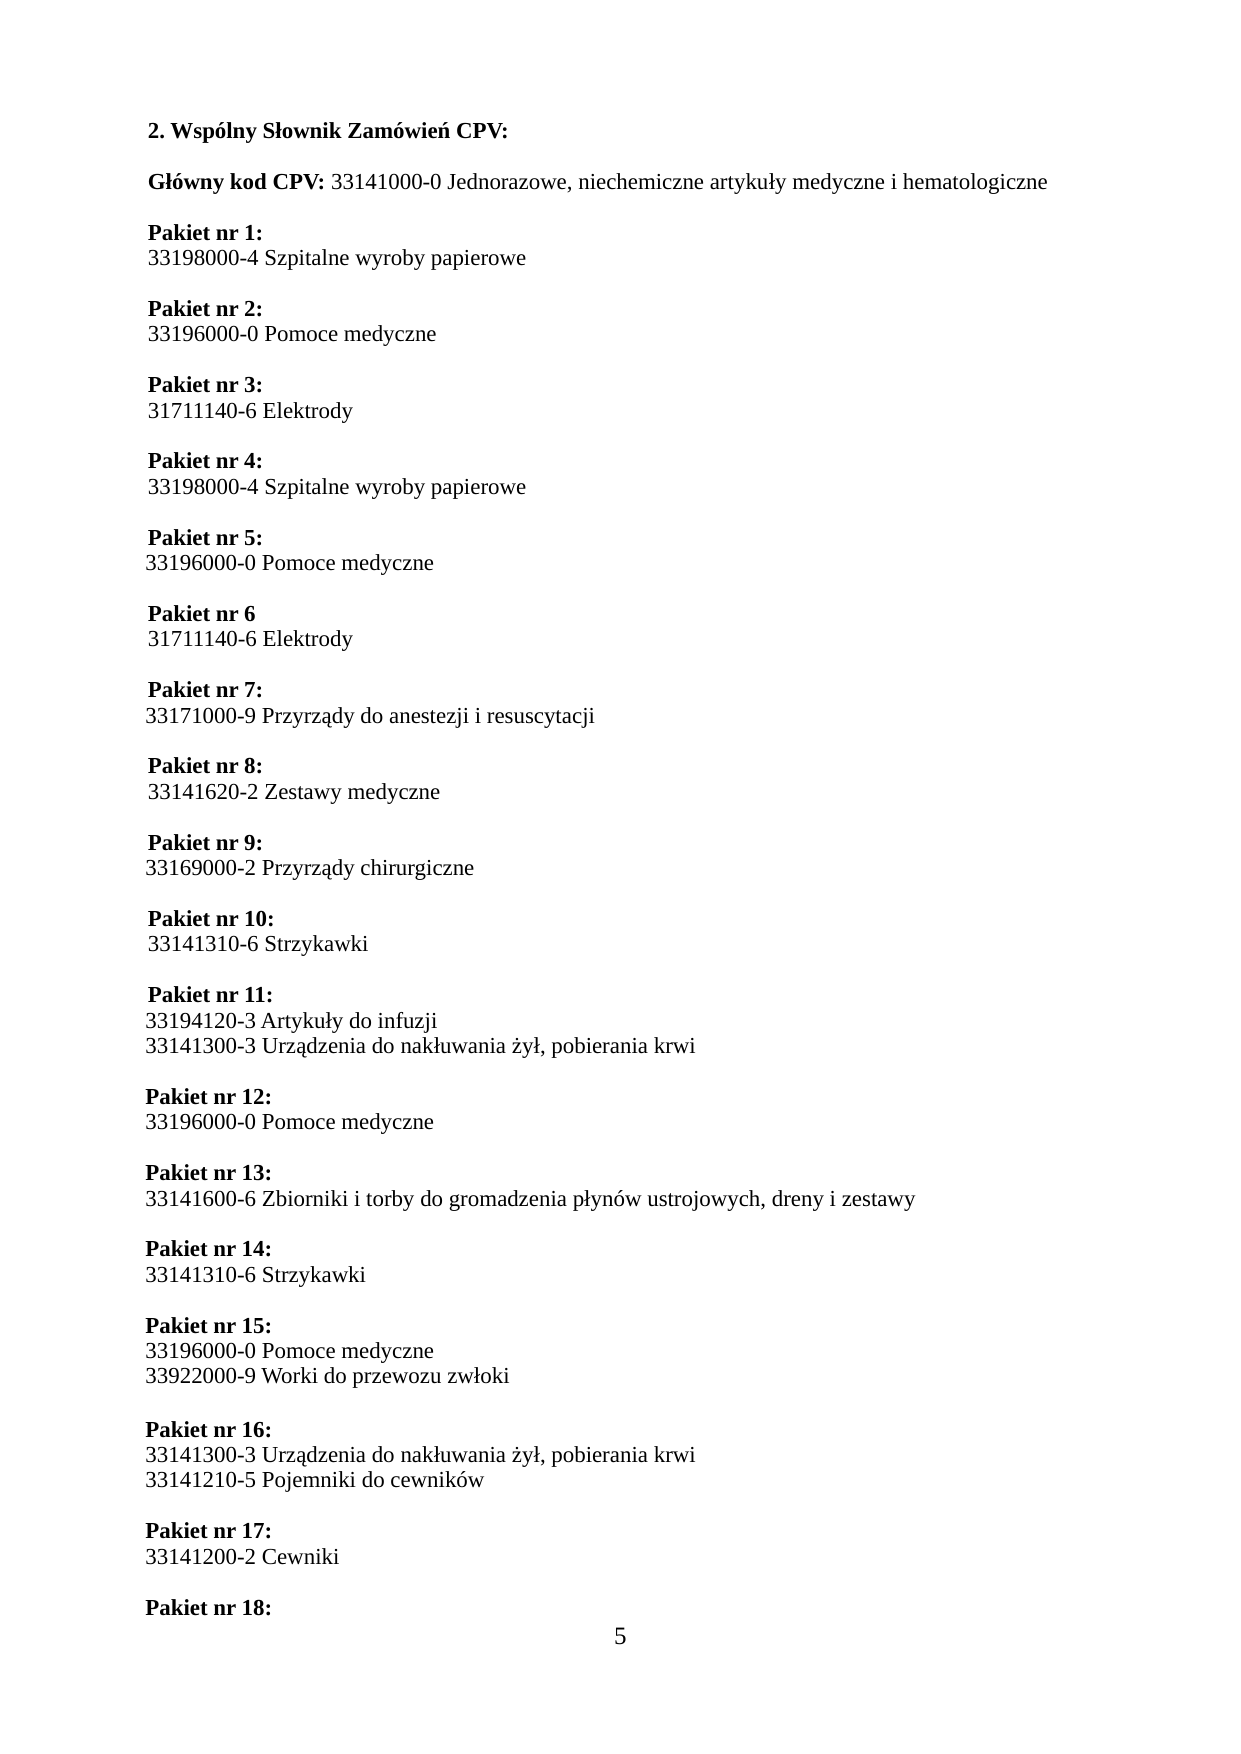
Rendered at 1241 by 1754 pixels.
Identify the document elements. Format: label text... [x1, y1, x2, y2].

text Pakiet nr 6 [148, 601, 1093, 626]
text Główny kod CPV: 33141000-0 Jednorazowe, niechemiczne artykuły medyczne i hematologiczne [148, 169, 1093, 194]
text Pakiet nr 12: [145, 1084, 1093, 1109]
text Pakiet nr 14: [145, 1236, 1093, 1262]
text 33141310-6 Strzykawki [145, 1262, 1093, 1287]
text 33141620-2 Zestawy medyczne [148, 779, 1093, 804]
text 33196000-0 Pomoce medyczne [148, 321, 1093, 347]
text 33196000-0 Pomoce medyczne [145, 1109, 1093, 1135]
text Pakiet nr 7: [148, 677, 1093, 703]
text 31711140-6 Elektrody [148, 398, 1093, 423]
text Pakiet nr 15: [145, 1313, 1093, 1338]
text 31711140-6 Elektrody [148, 626, 1093, 652]
text 33194120-3 Artykuły do infuzji [145, 1008, 1093, 1033]
text Pakiet nr 3: [148, 372, 1093, 398]
text Pakiet nr 13: [145, 1160, 1093, 1186]
text 33196000-0 Pomoce medyczne [145, 1338, 1093, 1363]
text 33141300-3 Urządzenia do nakłuwania żył, pobierania krwi [145, 1033, 1093, 1058]
text Pakiet nr 8: [148, 753, 1093, 779]
text 33141310-6 Strzykawki [148, 931, 1093, 957]
text Pakiet nr 9: [148, 830, 1093, 855]
text Pakiet nr 10: [148, 906, 1093, 931]
text 33922000-9 Worki do przewozu zwłoki [145, 1363, 1093, 1389]
text 33171000-9 Przyrządy do anestezji i resuscytacji [145, 703, 1093, 728]
text Pakiet nr 5: [148, 525, 1093, 550]
text Pakiet nr 18: [145, 1594, 1093, 1620]
text 33169000-2 Przyrządy chirurgiczne [145, 855, 1093, 881]
text Pakiet nr 16: [145, 1417, 1093, 1442]
text Pakiet nr 2: [148, 296, 1093, 321]
text 33141600-6 Zbiorniki i torby do gromadzenia płynów ustrojowych, dreny i zestawy [145, 1186, 1093, 1211]
text 33141300-3 Urządzenia do nakłuwania żył, pobierania krwi [145, 1442, 1093, 1467]
text 33198000-4 Szpitalne wyroby papierowe [148, 474, 1093, 499]
text Pakiet nr 1: [148, 220, 1093, 245]
text 2. Wspólny Słownik Zamówień CPV: [148, 118, 1093, 143]
text 33141210-5 Pojemniki do cewników [145, 1467, 1093, 1493]
text Pakiet nr 4: [148, 448, 1093, 474]
text 33196000-0 Pomoce medyczne [145, 550, 1093, 576]
text Pakiet nr 11: [148, 982, 1093, 1008]
text 33198000-4 Szpitalne wyroby papierowe [148, 245, 1093, 271]
text Pakiet nr 17: [145, 1518, 1093, 1544]
text 33141200-2 Cewniki [145, 1544, 1093, 1569]
